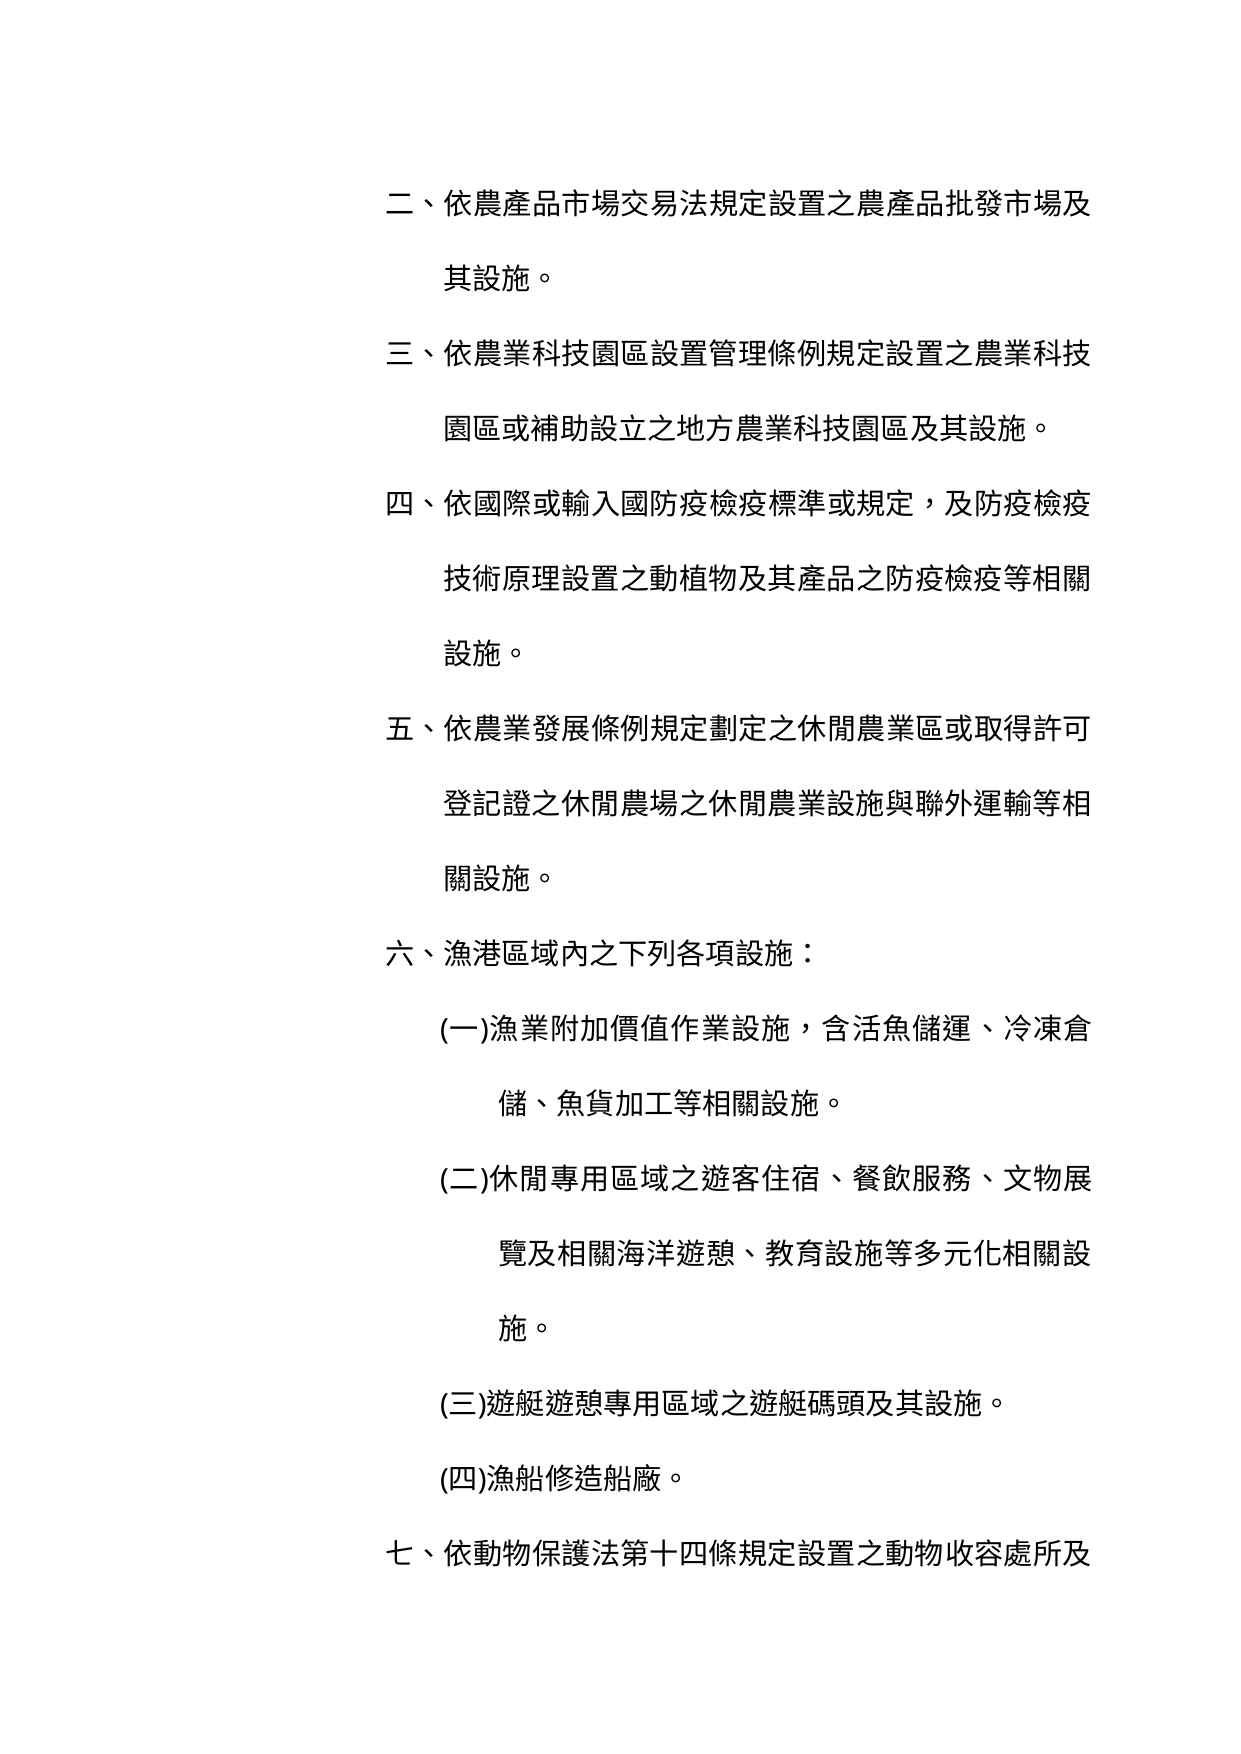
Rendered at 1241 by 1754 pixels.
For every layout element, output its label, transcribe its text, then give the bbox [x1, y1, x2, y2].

text (二)休閒專用區域之遊客住宿、餐飲服務、文物展覽及相關海洋遊憩、教育設施等多元化相關設施。 [440, 1139, 1092, 1364]
text 五、依農業發展條例規定劃定之休閒農業區或取得許可登記證之休閒農場之休閒農業設施與聯外運輸等相關設施。 [385, 689, 1092, 914]
text (三)遊艇遊憩專用區域之遊艇碼頭及其設施。 [440, 1364, 1092, 1439]
text (四)漁船修造船廠。 [440, 1439, 1092, 1514]
text 六、漁港區域內之下列各項設施： [385, 914, 1092, 989]
text 二、依農產品市場交易法規定設置之農產品批發市場及其設施。 [385, 164, 1092, 314]
text 七、依動物保護法第十四條規定設置之動物收容處所及 [385, 1514, 1092, 1589]
text 四、依國際或輸入國防疫檢疫標準或規定，及防疫檢疫技術原理設置之動植物及其產品之防疫檢疫等相關設施。 [385, 464, 1092, 689]
text (一)漁業附加價值作業設施，含活魚儲運、冷凍倉儲、魚貨加工等相關設施。 [440, 989, 1092, 1139]
text 三、依農業科技園區設置管理條例規定設置之農業科技園區或補助設立之地方農業科技園區及其設施。 [385, 314, 1092, 464]
